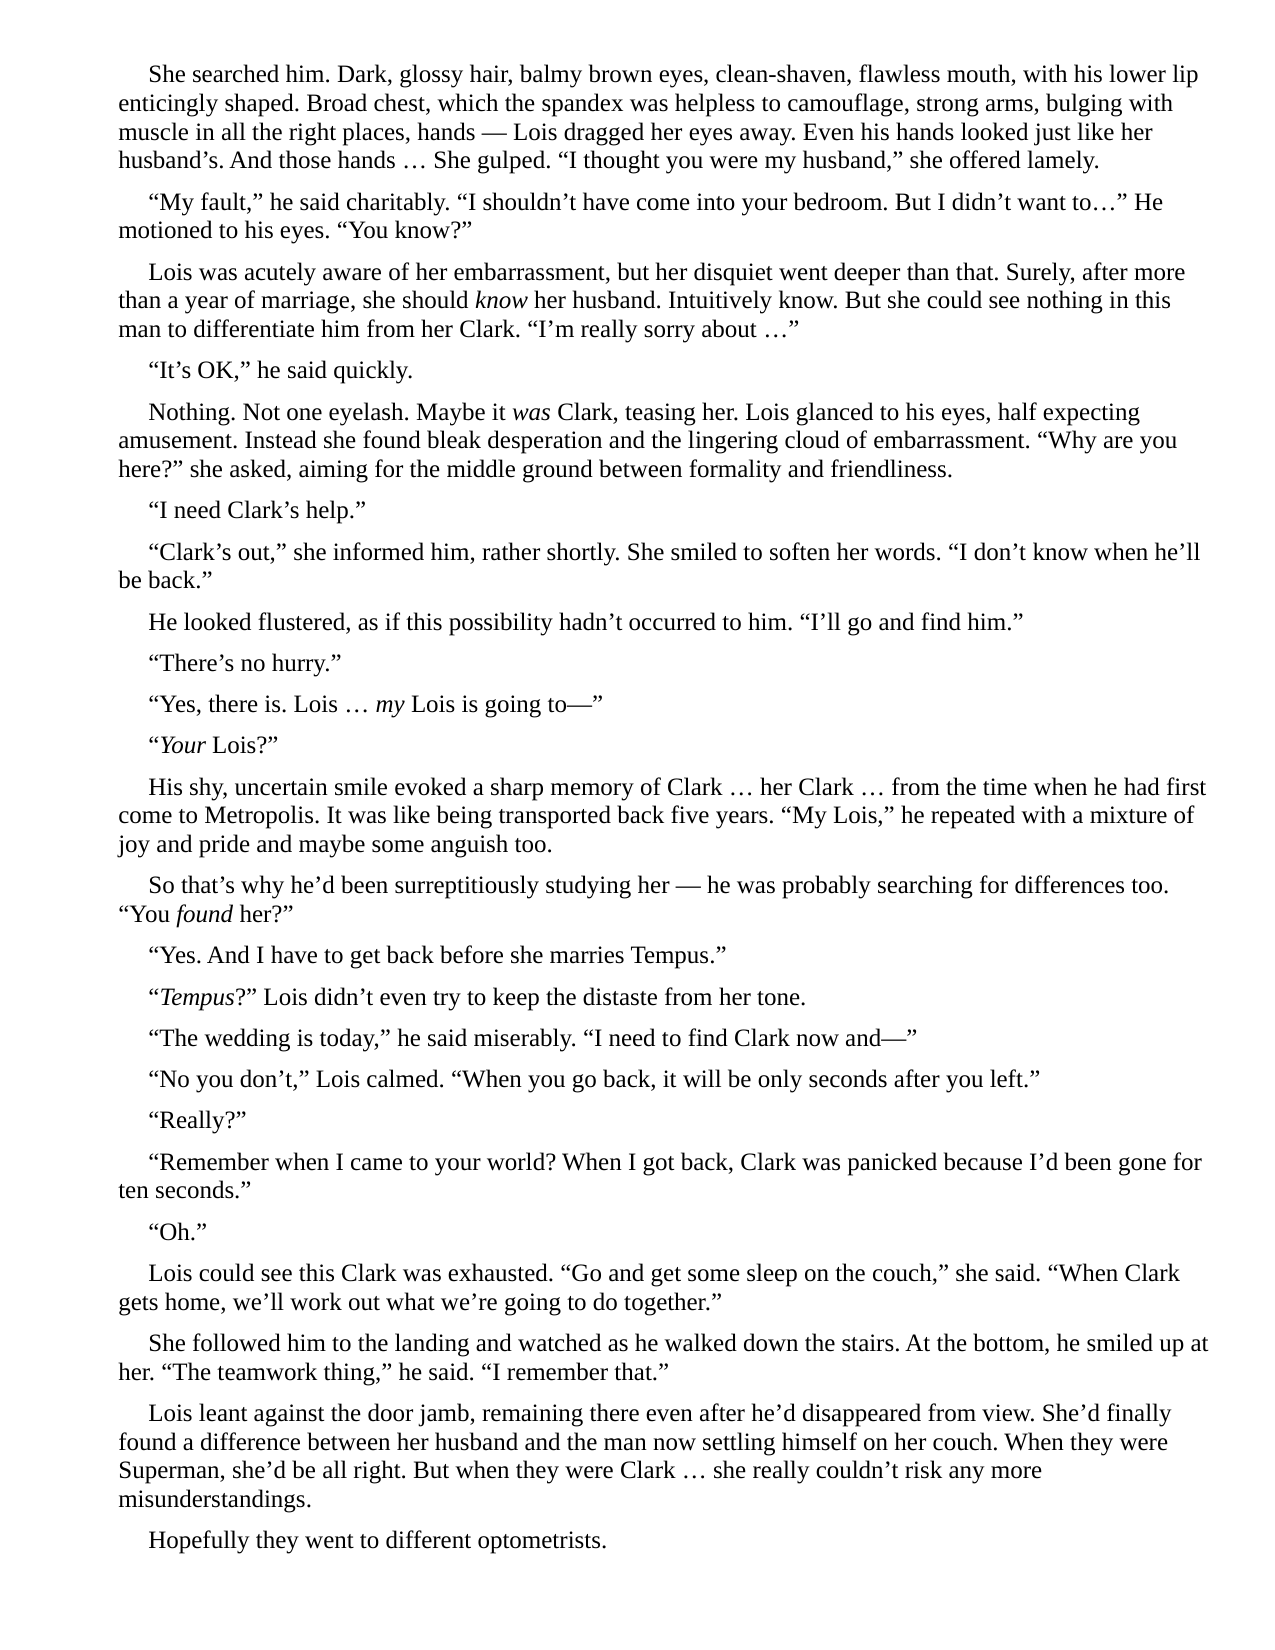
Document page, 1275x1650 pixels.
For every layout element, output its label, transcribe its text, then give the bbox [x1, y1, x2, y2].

text “No you don’t,” Lois calmed. “When you go back, it will be only seconds after you left.” [118, 1064, 1216, 1093]
text “Remember when I came to your world? When I got back, Clark was panicked because I’d been gone for ten seconds.” [118, 1147, 1216, 1204]
text Hopefully they went to different optometrists. [118, 1525, 1216, 1554]
text Lois could see this Clark was exhausted. “Go and get some sleep on the couch,” she said. “When Clark gets home, we’ll work out what we’re going to do together.” [118, 1258, 1216, 1315]
text “I need Clark’s help.” [118, 495, 1216, 524]
text “It’s OK,” he said quickly. [118, 355, 1216, 384]
text “There’s no hurry.” [118, 648, 1216, 677]
text She searched him. Dark, glossy hair, balmy brown eyes, clean-shaven, flawless mouth, with his lower lip enticingly shaped. Broad chest, which the spandex was helpless to camouflage, strong arms, bulging with muscle in all the right places, hands — Lois dragged her eyes away. Even his hands looked just like her husband’s. And those hands … She gulped. “I thought you were my husband,” she offered lamely. [118, 59, 1216, 174]
text “Yes, there is. Lois … my Lois is going to—” [118, 689, 1216, 718]
text Nothing. Not one eyelash. Maybe it was Clark, teasing her. Lois glanced to his eyes, half expecting amusement. Instead she found bleak desperation and the lingering cloud of embarrassment. “Why are you here?” she asked, aiming for the middle ground between formality and friendliness. [118, 397, 1216, 483]
text Lois was acutely aware of her embarrassment, but her disquiet went deeper than that. Surely, after more than a year of marriage, she should know her husband. Intuitively know. But she could see nothing in this man to differentiate him from her Clark. “I’m really sorry about …” [118, 257, 1216, 343]
text “Yes. And I have to get back before she marries Tempus.” [118, 940, 1216, 969]
text “Really?” [118, 1105, 1216, 1134]
text Lois leant against the door jamb, remaining there even after he’d disappeared from view. She’d finally found a difference between her husband and the man now settling himself on her couch. When they were Superman, she’d be all right. But when they were Clark … she really couldn’t risk any more misunderstandings. [118, 1398, 1216, 1513]
text So that’s why he’d been surreptitiously studying her — he was probably searching for differences too. “You found her?” [118, 870, 1216, 928]
text “Oh.” [118, 1217, 1216, 1245]
text He looked flustered, as if this possibility hadn’t occurred to him. “I’ll go and find him.” [118, 607, 1216, 635]
text His shy, uncertain smile evoked a sharp memory of Clark … her Clark … from the time when he had first come to Metropolis. It was like being transported back five years. “My Lois,” he repeated with a mixture of joy and pride and maybe some anguish too. [118, 772, 1216, 858]
text “The wedding is today,” he said miserably. “I need to find Clark now and—” [118, 1023, 1216, 1052]
text “Tempus?” Lois didn’t even try to keep the distaste from her tone. [118, 982, 1216, 1010]
text “Your Lois?” [118, 730, 1216, 759]
text “My fault,” he said charitably. “I shouldn’t have come into your bedroom. But I didn’t want to…” He motioned to his eyes. “You know?” [118, 187, 1216, 244]
text “Clark’s out,” she informed him, rather shortly. She smiled to soften her words. “I don’t know when he’ll be back.” [118, 537, 1216, 594]
text She followed him to the landing and watched as he walked down the stairs. At the bottom, he smiled up at her. “The teamwork thing,” he said. “I remember that.” [118, 1328, 1216, 1385]
